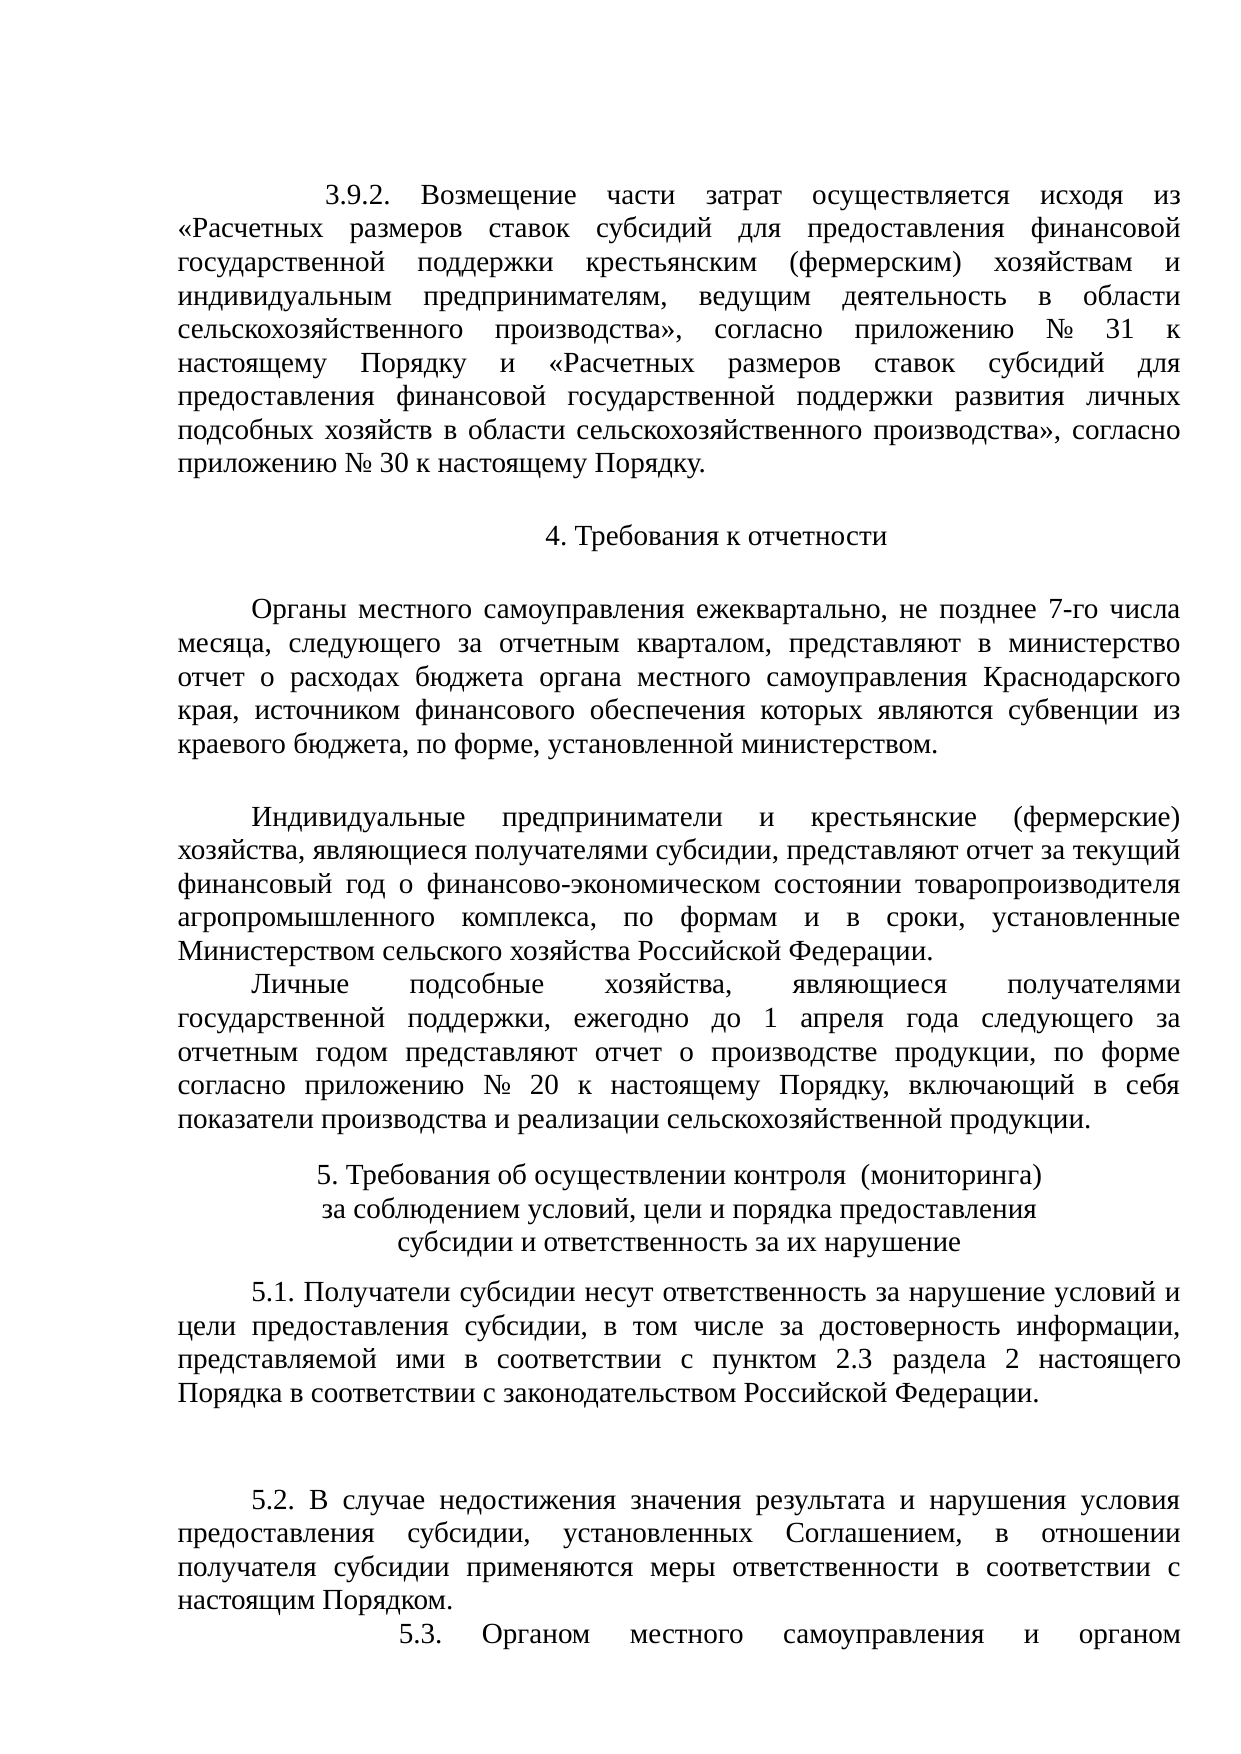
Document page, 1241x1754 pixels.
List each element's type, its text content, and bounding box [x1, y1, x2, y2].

text 3.9.2. Возмещение части затрат осуществляется исходя из «Расчетных размеров ставок субсидий для предоставления финансовой государственной поддержки крестьянским (фермерским) хозяйствам и индивидуальным предпринимателям, ведущим деятельность в области сельскохозяйственного производства», согласно приложению № 31 к настоящему Порядку и «Расчетных размеров ставок субсидий для предоставления финансовой государственной поддержки развития личных подсобных хозяйств в области сельскохозяйственного производства», согласно приложению № 30 к настоящему Порядку. [177, 177, 1181, 479]
text 4. Требования к отчетности [177, 518, 1181, 552]
text за соблюдением условий, цели и порядка предоставления [177, 1191, 1181, 1224]
text Индивидуальные предприниматели и крестьянские (фермерские) хозяйства, являющиеся получателями субсидии, представляют отчет за текущий финансовый год о финансово-экономическом состоянии товаропроизводителя агропромышленного комплекса, по формам и в сроки, установленные Министерством сельского хозяйства Российской Федерации. Личные подсобные хозяйства, являющиеся получателями государственной поддержки, ежегодно до 1 апреля года следующего за отчетным годом представляют отчет о производстве продукции, по форме согласно приложению № 20 к настоящему Порядку, включающий в себя показатели производства и реализации сельскохозяйственной продукции. [177, 799, 1181, 1134]
text Органы местного самоуправления ежеквартально, не позднее 7-го числа месяца, следующего за отчетным кварталом, представляют в министерство отчет о расходах бюджета органа местного самоуправления Краснодарского края, источником финансового обеспечения которых являются субвенции из краевого бюджета, по форме, установленной министерством. [177, 592, 1181, 759]
text 5.1. Получатели субсидии несут ответственность за нарушение условий и цели предоставления субсидии, в том числе за достоверность информации, представляемой ими в соответствии с пунктом 2.3 раздела 2 настоящего Порядка в соответствии с законодательством Российской Федерации. [177, 1274, 1181, 1442]
text 5. Требования об осуществлении контроля (мониторинга) [177, 1157, 1181, 1191]
text субсидии и ответственность за их нарушение [177, 1224, 1181, 1258]
text 5.2. В случае недостижения значения результата и нарушения условия предоставления субсидии, установленных Соглашением, в отношении получателя субсидии применяются меры ответственности в соответствии с настоящим Порядком. 5.3. Органом местного самоуправления и органом [177, 1482, 1181, 1649]
